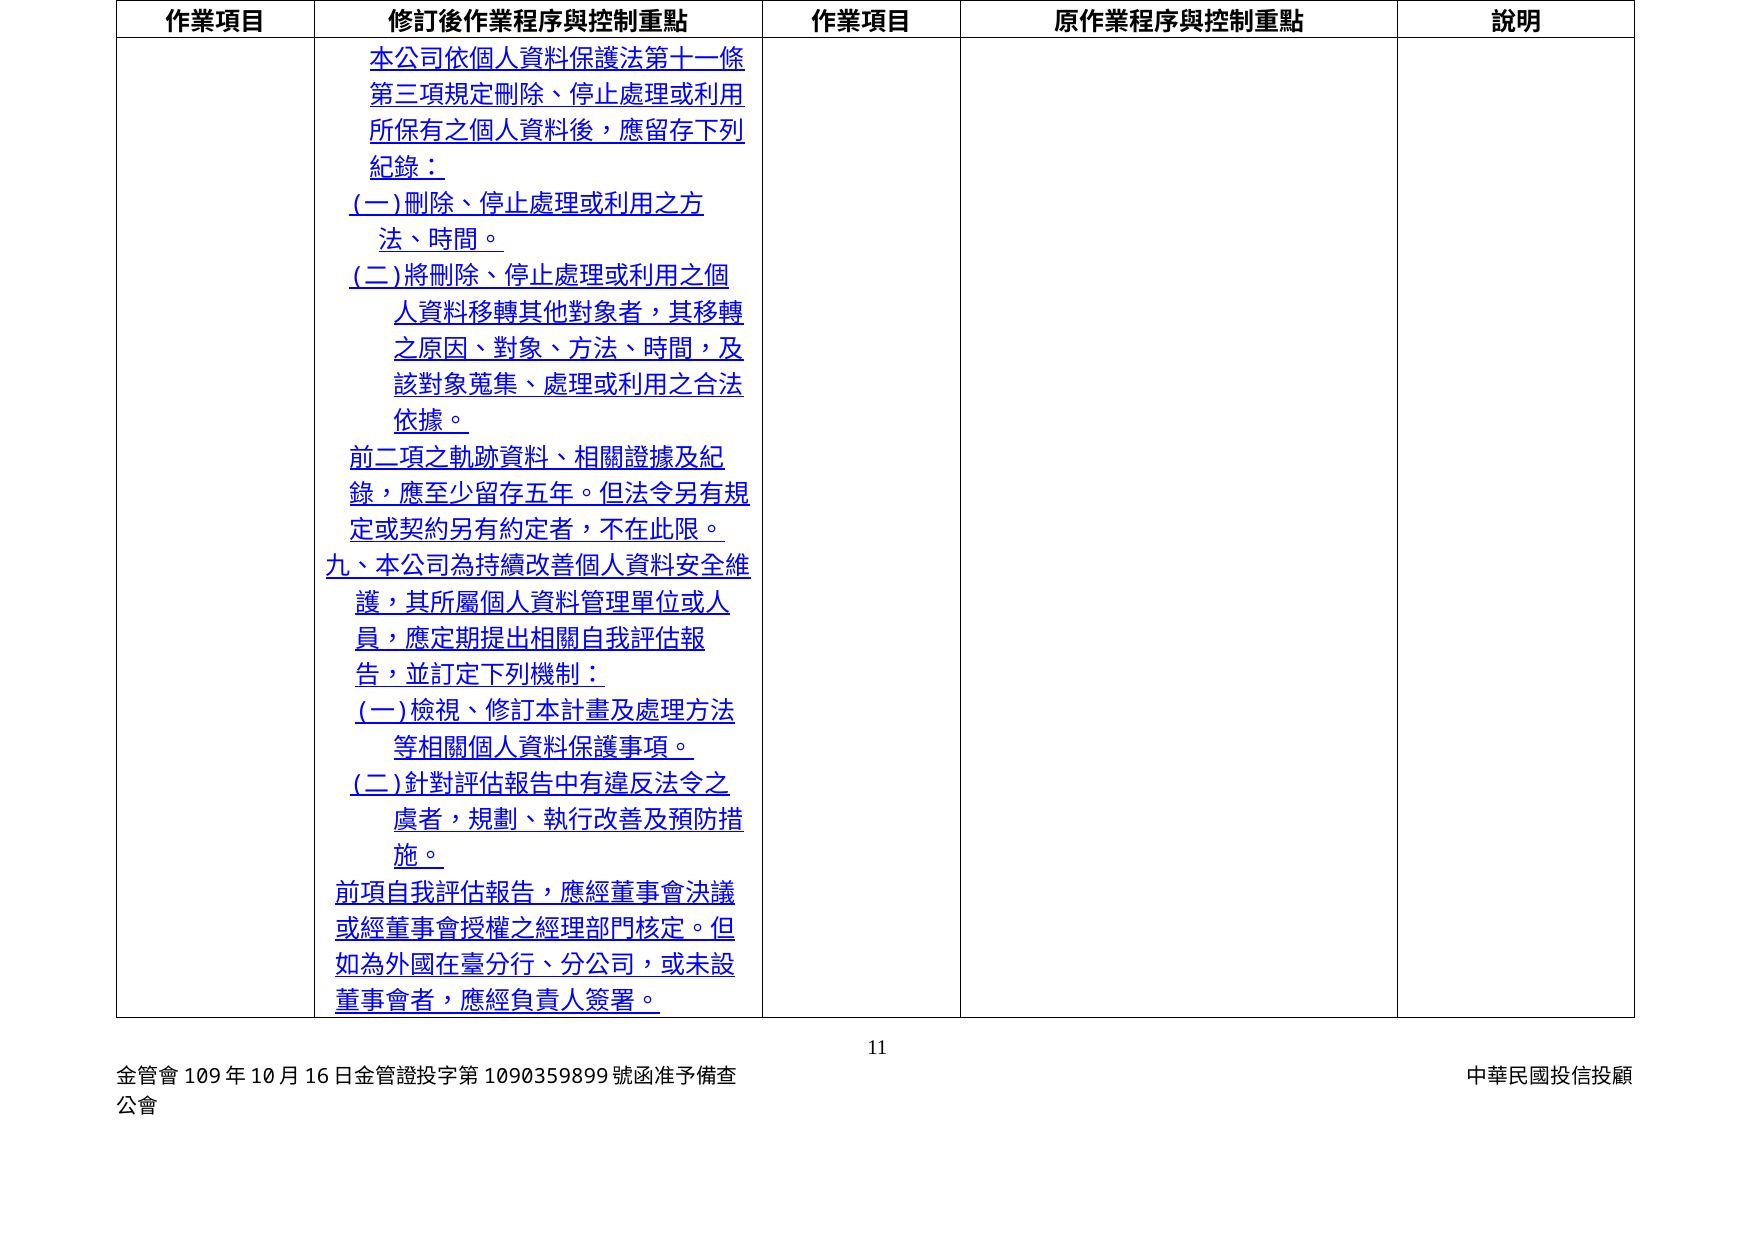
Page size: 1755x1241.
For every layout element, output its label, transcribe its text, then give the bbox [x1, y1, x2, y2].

table_cell [117, 38, 314, 1017]
table_header 作業項目 [763, 1, 960, 37]
table_header 修訂後作業程序與控制重點 [315, 1, 762, 37]
table_header 原作業程序與控制重點 [961, 1, 1397, 37]
table_cell [763, 38, 960, 1017]
table_cell [1398, 38, 1634, 1017]
table_cell 本公司依個人資料保護法第十一條第三項規定刪除、停止處理或利用所保有之個人資料後，應留存下列紀錄： (一)刪除、停止處理或利用之方法、時間。 (二)將刪除、停止處理或利用之個人資料移轉其他對象者，其移轉之原因、對象、方法、時間，及該對象蒐集、處理或利用之合法依據。 前二項之軌跡資料、相關證據及紀錄，應至少留存五年。但法令另有規定或契約另有約定者，不在此限。 九、本公司為持續改善個人資料安全維護，其所屬個人資料管理單位或人員，應定期提出相關自我評估報告，並訂定下列機制： (一)檢視、修訂本計畫及處理方法等相關個人資料保護事項。 (二)針對評估報告中有違反法令之虞者，規劃、執行改善及預防措施。 前項自我評估報告，應經董事會決議或經董事會授權之經理部門核定。但如為外國在臺分行、分公司，或未設董事會者，應經負責人簽署。 [315, 38, 762, 1017]
table_header 說明 [1398, 1, 1634, 37]
table_cell [961, 38, 1397, 1017]
table_header 作業項目 [117, 1, 314, 37]
